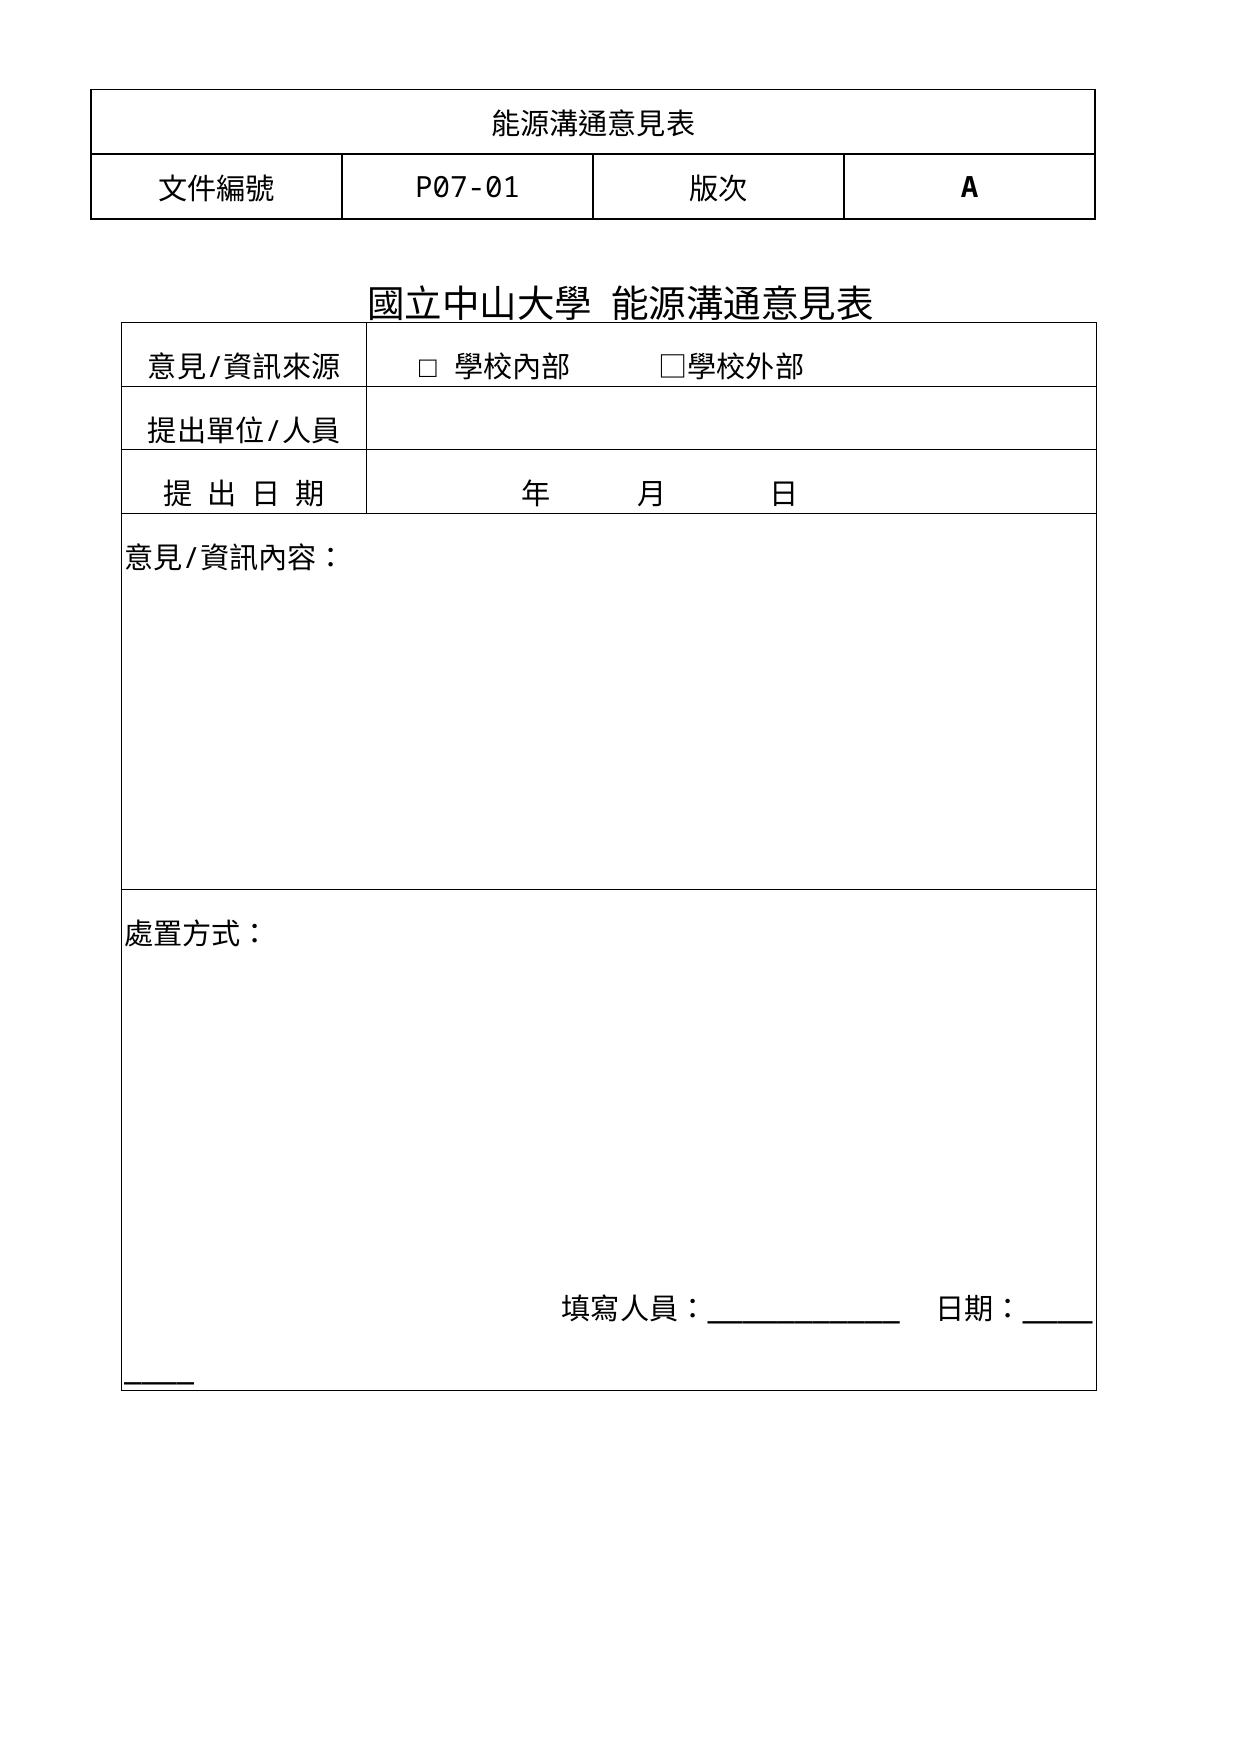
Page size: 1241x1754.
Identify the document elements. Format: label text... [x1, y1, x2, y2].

table_header 意見/資訊來源 [122, 323, 366, 386]
table_cell 處置方式： 填寫人員：___________ 日期：________ [122, 890, 1096, 1390]
table_cell 提 出 日 期 [122, 450, 366, 513]
table_cell 年 月 日 [367, 450, 1096, 513]
text 國立中山大學 能源溝通意見表 [118, 259, 1122, 322]
table_cell [367, 387, 1096, 449]
table_header □ 學校內部 □學校外部 [367, 323, 1096, 386]
table_cell 意見/資訊內容： [122, 514, 1096, 889]
table_cell 提出單位/人員 [122, 387, 366, 449]
